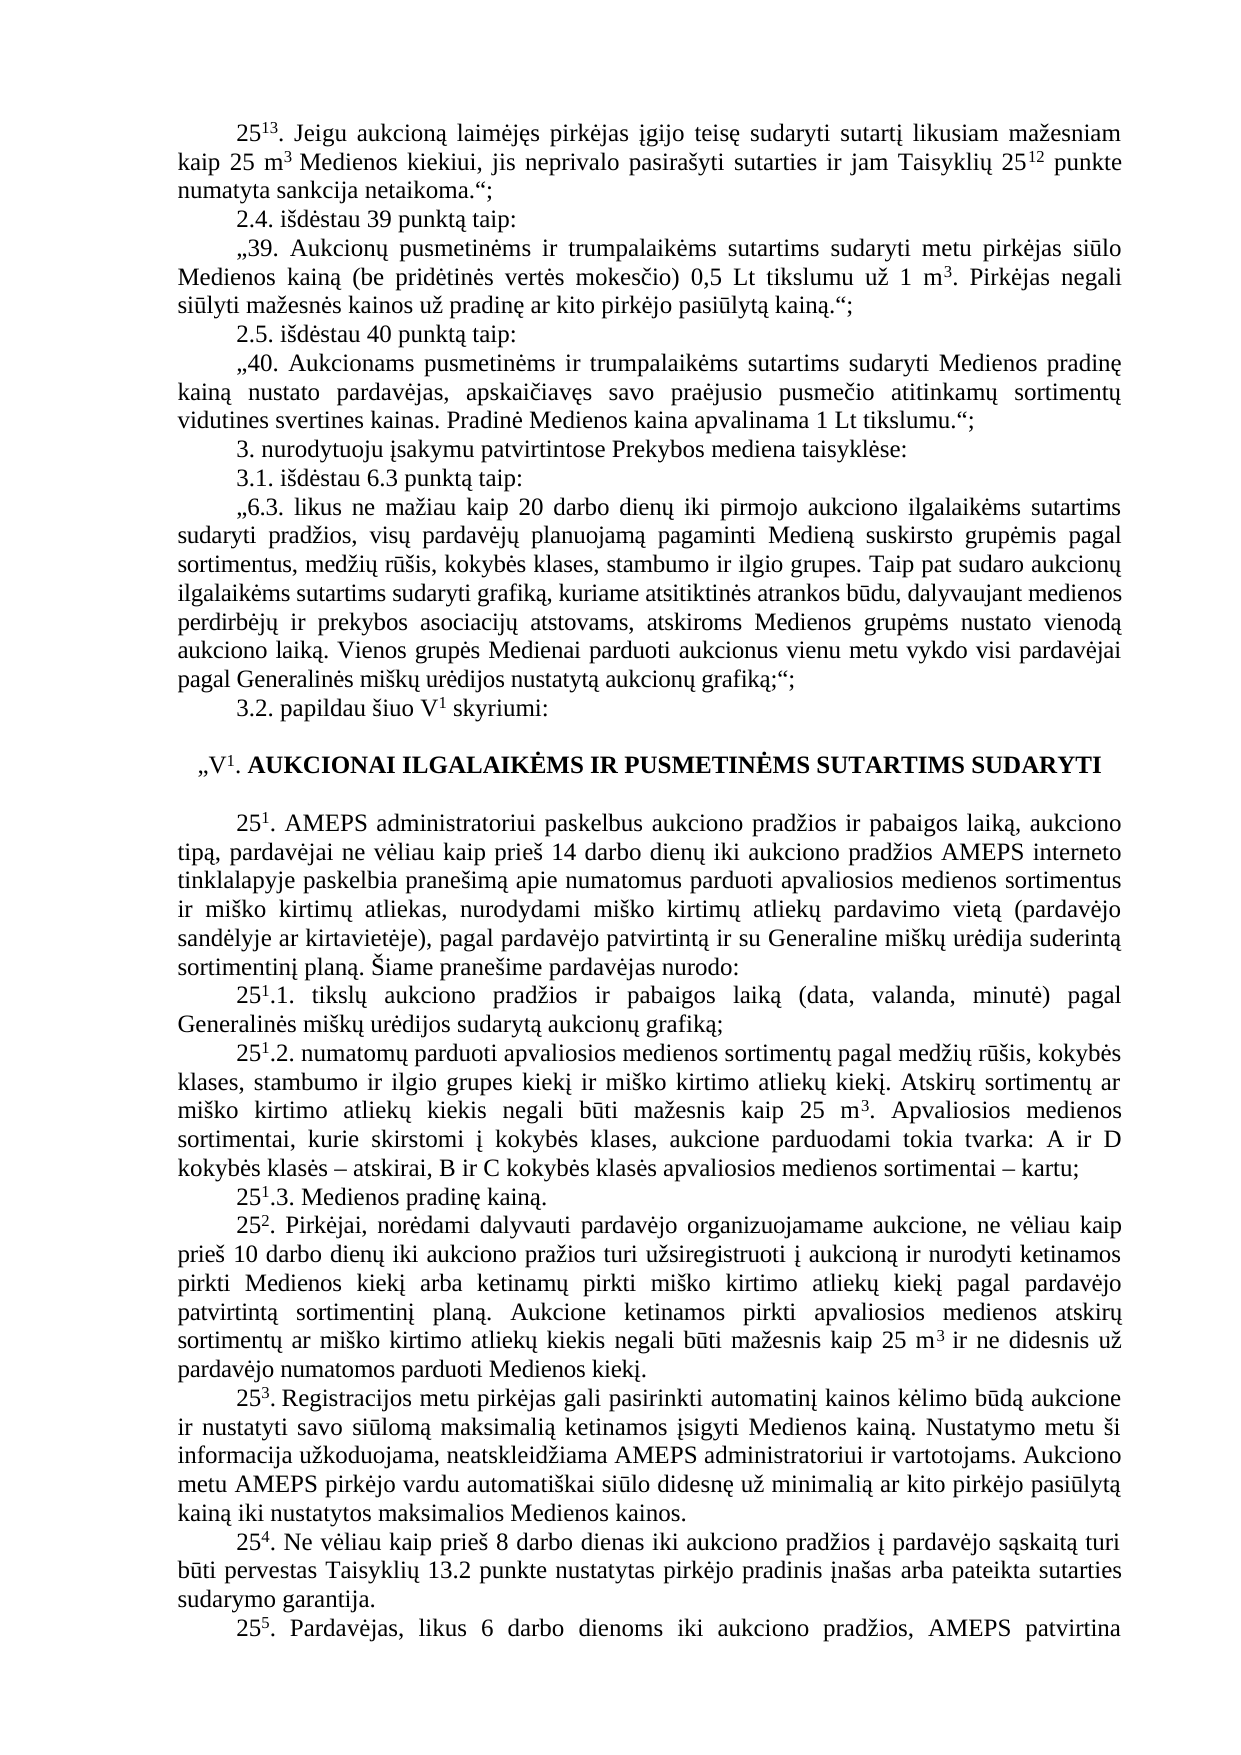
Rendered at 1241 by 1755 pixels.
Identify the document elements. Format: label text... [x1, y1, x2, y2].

text 2513. Jeigu aukcioną laimėjęs pirkėjas įgijo teisę sudaryti sutartį likusiam mažesniam kaip 25 m3 Medienos kiekiui, jis neprivalo pasirašyti sutarties ir jam Taisyklių 2512 punkte numatyta sankcija netaikoma.“; [177, 118, 1122, 204]
text „40. Aukcionams pusmetinėms ir trumpalaikėms sutartims sudaryti Medienos pradinę kainą nustato pardavėjas, apskaičiavęs savo praėjusio pusmečio atitinkamų sortimentų vidutines svertines kainas. Pradinė Medienos kaina apvalinama 1 Lt tikslumu.“; [177, 348, 1122, 434]
text 3.2. papildau šiuo V1 skyriumi: [177, 693, 1122, 722]
text 251.2. numatomų parduoti apvaliosios medienos sortimentų pagal medžių rūšis, kokybės klases, stambumo ir ilgio grupes kiekį ir miško kirtimo atliekų kiekį. Atskirų sortimentų ar miško kirtimo atliekų kiekis negali būti mažesnis kaip 25 m3. Apvaliosios medienos sortimentai, kurie skirstomi į kokybės klases, aukcione parduodami tokia tvarka: A ir D kokybės klasės – atskirai, B ir C kokybės klasės apvaliosios medienos sortimentai – kartu; [177, 1038, 1122, 1182]
text 254. Ne vėliau kaip prieš 8 darbo dienas iki aukciono pradžios į pardavėjo sąskaitą turi būti pervestas Taisyklių 13.2 punkte nustatytas pirkėjo pradinis įnašas arba pateikta sutarties sudarymo garantija. [177, 1527, 1122, 1613]
text 255. Pardavėjas, likus 6 darbo dienoms iki aukciono pradžios, AMEPS patvirtina [177, 1613, 1122, 1642]
text 253. Registracijos metu pirkėjas gali pasirinkti automatinį kainos kėlimo būdą aukcione ir nustatyti savo siūlomą maksimalią ketinamos įsigyti Medienos kainą. Nustatymo metu ši informacija užkoduojama, neatskleidžiama AMEPS administratoriui ir vartotojams. Aukciono metu AMEPS pirkėjo vardu automatiškai siūlo didesnę už minimalią ar kito pirkėjo pasiūlytą kainą iki nustatytos maksimalios Medienos kainos. [177, 1383, 1122, 1527]
text 252. Pirkėjai, norėdami dalyvauti pardavėjo organizuojamame aukcione, ne vėliau kaip prieš 10 darbo dienų iki aukciono pražios turi užsiregistruoti į aukcioną ir nurodyti ketinamos pirkti Medienos kiekį arba ketinamų pirkti miško kirtimo atliekų kiekį pagal pardavėjo patvirtintą sortimentinį planą. Aukcione ketinamos pirkti apvaliosios medienos atskirų sortimentų ar miško kirtimo atliekų kiekis negali būti mažesnis kaip 25 m3 ir ne didesnis už pardavėjo numatomos parduoti Medienos kiekį. [177, 1211, 1122, 1383]
text 2.5. išdėstau 40 punktą taip: [177, 319, 1122, 348]
text 251.1. tikslų aukciono pradžios ir pabaigos laiką (data, valanda, minutė) pagal Generalinės miškų urėdijos sudarytą aukcionų grafiką; [177, 981, 1122, 1038]
text 251. AMEPS administratoriui paskelbus aukciono pradžios ir pabaigos laiką, aukciono tipą, pardavėjai ne vėliau kaip prieš 14 darbo dienų iki aukciono pradžios AMEPS interneto tinklalapyje paskelbia pranešimą apie numatomus parduoti apvaliosios medienos sortimentus ir miško kirtimų atliekas, nurodydami miško kirtimų atliekų pardavimo vietą (pardavėjo sandėlyje ar kirtavietėje), pagal pardavėjo patvirtintą ir su Generaline miškų urėdija suderintą sortimentinį planą. Šiame pranešime pardavėjas nurodo: [177, 808, 1122, 981]
text „6.3. likus ne mažiau kaip 20 darbo dienų iki pirmojo aukciono ilgalaikėms sutartims sudaryti pradžios, visų pardavėjų planuojamą pagaminti Medieną suskirsto grupėmis pagal sortimentus, medžių rūšis, kokybės klases, stambumo ir ilgio grupes. Taip pat sudaro aukcionų ilgalaikėms sutartims sudaryti grafiką, kuriame atsitiktinės atrankos būdu, dalyvaujant medienos perdirbėjų ir prekybos asociacijų atstovams, atskiroms Medienos grupėms nustato vienodą aukciono laiką. Vienos grupės Medienai parduoti aukcionus vienu metu vykdo visi pardavėjai pagal Generalinės miškų urėdijos nustatytą aukcionų grafiką;“; [177, 492, 1122, 693]
text 3. nurodytuoju įsakymu patvirtintose Prekybos mediena taisyklėse: [177, 434, 1122, 463]
text 251.3. Medienos pradinę kainą. [177, 1182, 1122, 1211]
text 3.1. išdėstau 6.3 punktą taip: [177, 463, 1122, 492]
text „39. Aukcionų pusmetinėms ir trumpalaikėms sutartims sudaryti metu pirkėjas siūlo Medienos kainą (be pridėtinės vertės mokesčio) 0,5 Lt tikslumu už 1 m3. Pirkėjas negali siūlyti mažesnės kainos už pradinę ar kito pirkėjo pasiūlytą kainą.“; [177, 233, 1122, 319]
text 2.4. išdėstau 39 punktą taip: [177, 204, 1122, 233]
text „V1. AUKCIONAI ILGALAIKĖMS IR PUSMETINĖMS SUTARTIMS SUDARYTI [177, 751, 1122, 779]
